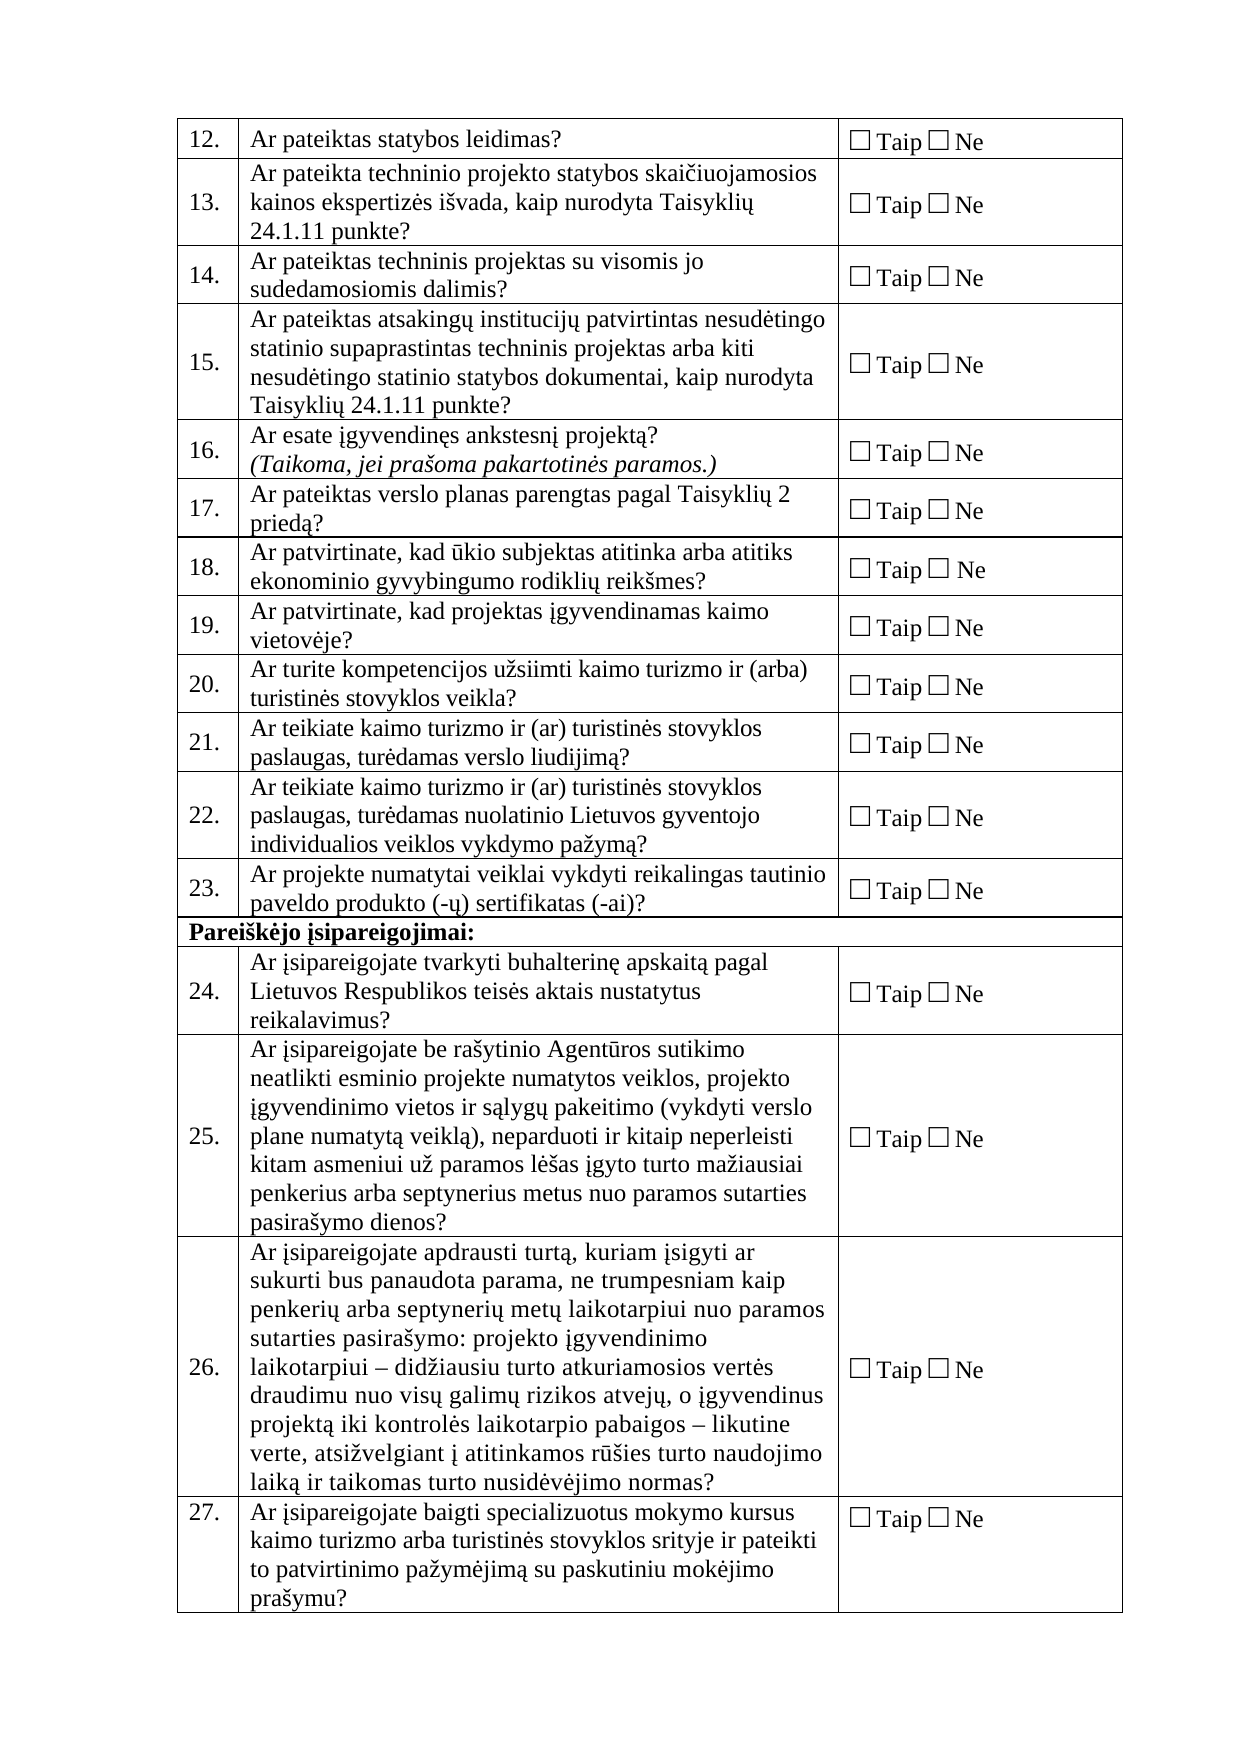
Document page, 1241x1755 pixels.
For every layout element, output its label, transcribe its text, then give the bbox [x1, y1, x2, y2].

table_cell Ar patvirtinate, kad projektas įgyvendinamas kaimo vietovėje? [239, 596, 838, 653]
table_cell Ar pateiktas techninis projektas su visomis jo sudedamosiomis dalimis? [239, 246, 838, 303]
table_cell Ar pateiktas verslo planas parengtas pagal Taisyklių 2 priedą? [239, 479, 838, 536]
table_cell □ Taip □ Ne [839, 772, 1122, 858]
table_cell 25. [178, 1035, 238, 1236]
table_cell 19. [178, 596, 238, 653]
table_cell Ar įsipareigojate tvarkyti buhalterinę apskaitą pagal Lietuvos Respublikos teisės aktais nustatytus reikalavimus? [239, 947, 838, 1033]
table_cell 15. [178, 304, 238, 419]
table_cell 21. [178, 713, 238, 771]
table_cell Ar pateikta techninio projekto statybos skaičiuojamosios kainos ekspertizės išvada, kaip nurodyta Taisyklių 24.1.11 punkte? [239, 159, 838, 245]
table_cell Ar įsipareigojate baigti specializuotus mokymo kursus kaimo turizmo arba turistinės stovyklos srityje ir pateikti to patvirtinimo pažymėjimą su paskutiniu mokėjimo prašymu? [239, 1497, 838, 1612]
table_cell Ar įsipareigojate apdrausti turtą, kuriam įsigyti ar sukurti bus panaudota parama, ne trumpesniam kaip penkerių arba septynerių metų laikotarpiui nuo paramos sutarties pasirašymo: projekto įgyvendinimo laikotarpiui – didžiausiu turto atkuriamosios vertės draudimu nuo visų galimų rizikos atvejų, o įgyvendinus projektą iki kontrolės laikotarpio pabaigos – likutine verte, atsižvelgiant į atitinkamos rūšies turto naudojimo laiką ir taikomas turto nusidėvėjimo normas? [239, 1237, 838, 1496]
table_cell Ar teikiate kaimo turizmo ir (ar) turistinės stovyklos paslaugas, turėdamas verslo liudijimą? [239, 713, 838, 771]
table_cell □ Taip □ Ne [839, 119, 1122, 157]
table_cell 24. [178, 947, 238, 1033]
table_cell Ar projekte numatytai veiklai vykdyti reikalingas tautinio paveldo produkto (-ų) sertifikatas (-ai)? [239, 859, 838, 916]
table_cell □ Taip □ Ne [839, 1237, 1122, 1496]
table_cell 14. [178, 246, 238, 303]
table_cell □ Taip □ Ne [839, 1497, 1122, 1612]
table_cell □ Taip □ Ne [839, 713, 1122, 771]
table_cell 18. [178, 538, 238, 595]
table_cell □ Taip □ Ne [839, 596, 1122, 653]
table_cell 23. [178, 859, 238, 916]
table_cell Ar pateiktas atsakingų institucijų patvirtintas nesudėtingo statinio supaprastintas techninis projektas arba kiti nesudėtingo statinio statybos dokumentai, kaip nurodyta Taisyklių 24.1.11 punkte? [239, 304, 838, 419]
table_cell 27. [178, 1497, 238, 1612]
table_cell □ Taip □ Ne [839, 655, 1122, 712]
table_cell Ar turite kompetencijos užsiimti kaimo turizmo ir (arba) turistinės stovyklos veikla? [239, 655, 838, 712]
table_cell 12. [178, 119, 238, 157]
table_cell 17. [178, 479, 238, 536]
table_cell Ar pateiktas statybos leidimas? [239, 119, 838, 157]
table_cell □ Taip □ Ne [839, 479, 1122, 536]
table_cell □ Taip □ Ne [839, 420, 1122, 478]
table_cell 22. [178, 772, 238, 858]
table_cell 20. [178, 655, 238, 712]
table_cell 16. [178, 420, 238, 478]
table_cell Pareiškėjo įsipareigojimai: [178, 918, 1122, 946]
table_cell Ar patvirtinate, kad ūkio subjektas atitinka arba atitiks ekonominio gyvybingumo rodiklių reikšmes? [239, 538, 838, 595]
table_cell Ar esate įgyvendinęs ankstesnį projektą? (Taikoma, jei prašoma pakartotinės paramos.) [239, 420, 838, 478]
table_cell □ Taip □ Ne [839, 159, 1122, 245]
table_cell □ Taip □ Ne [839, 1035, 1122, 1236]
table_cell □ Taip □ Ne [839, 246, 1122, 303]
table_cell Ar įsipareigojate be rašytinio Agentūros sutikimo neatlikti esminio projekte numatytos veiklos, projekto įgyvendinimo vietos ir sąlygų pakeitimo (vykdyti verslo plane numatytą veiklą), neparduoti ir kitaip neperleisti kitam asmeniui už paramos lėšas įgyto turto mažiausiai penkerius arba septynerius metus nuo paramos sutarties pasirašymo dienos? [239, 1035, 838, 1236]
table_cell 13. [178, 159, 238, 245]
table_cell □ Taip □ Ne [839, 304, 1122, 419]
table_cell Ar teikiate kaimo turizmo ir (ar) turistinės stovyklos paslaugas, turėdamas nuolatinio Lietuvos gyventojo individualios veiklos vykdymo pažymą? [239, 772, 838, 858]
table_cell □ Taip □ Ne [839, 947, 1122, 1033]
table_cell □ Taip □ Ne [839, 538, 1122, 595]
table_cell □ Taip □ Ne [839, 859, 1122, 916]
table_cell 26. [178, 1237, 238, 1496]
